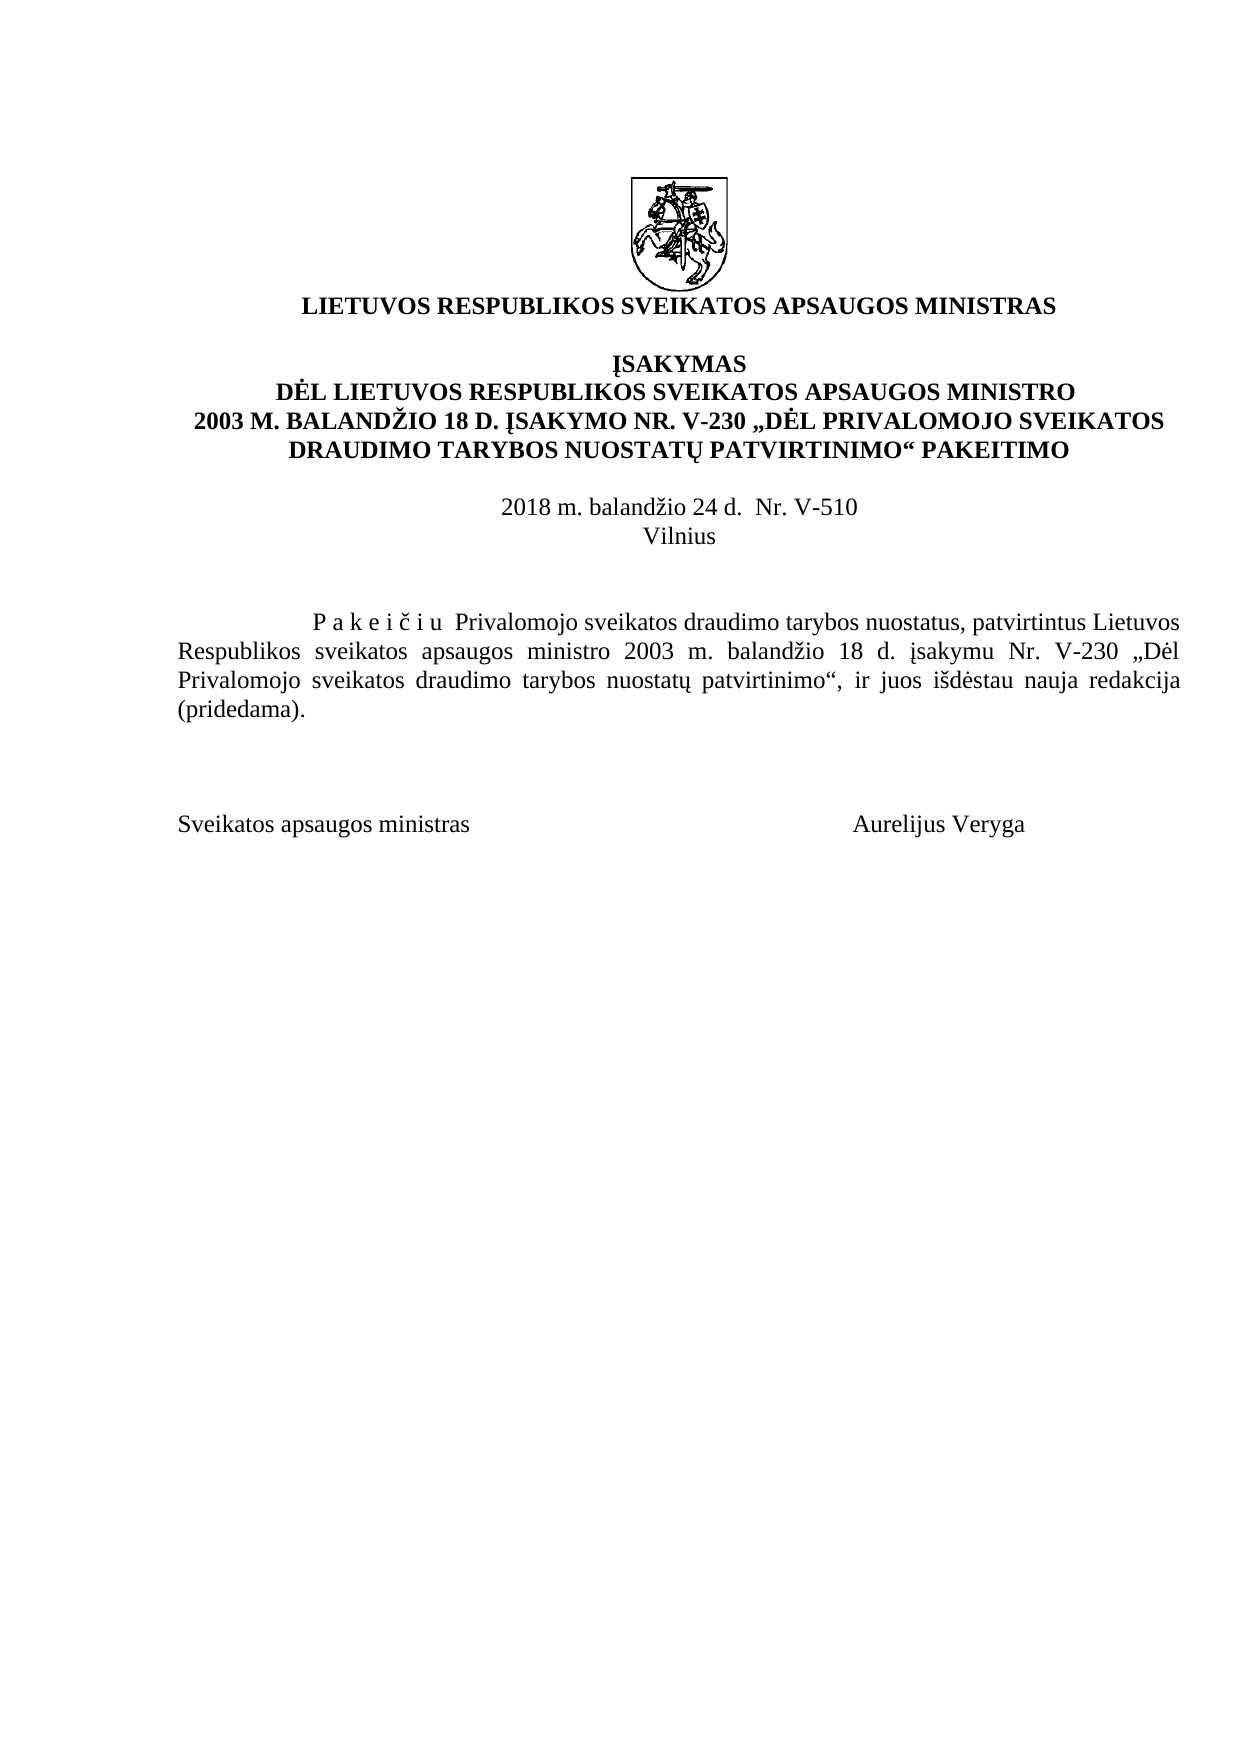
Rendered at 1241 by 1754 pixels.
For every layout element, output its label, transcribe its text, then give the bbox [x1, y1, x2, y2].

text LIETUVOS RESPUBLIKOS SVEIKATOS APSAUGOS MINISTRAS [177, 291, 1181, 320]
text 2003 M. BALANDŽIO 18 D. ĮSAKYMO NR. V-230 „DĖL PRIVALOMOJO SVEIKATOS DRAUDIMO TARYBOS NUOSTATŲ PATVIRTINIMO“ PAKEITIMO [177, 406, 1181, 464]
text Sveikatos apsaugos ministras Aurelijus Veryga [177, 809, 1181, 837]
text Vilnius [177, 521, 1181, 550]
text DĖL LIETUVOS RESPUBLIKOS SVEIKATOS APSAUGOS MINISTRO [177, 377, 1181, 406]
text ĮSAKYMAS [177, 349, 1181, 377]
text P a k e i č i u Privalomojo sveikatos draudimo tarybos nuostatus, patvirtintus Lietuvos Respublikos sveikatos apsaugos ministro 2003 m. balandžio 18 d. įsakymu Nr. V-230 „Dėl Privalomojo sveikatos draudimo tarybos nuostatų patvirtinimo“, ir juos išdėstau nauja redakcija (pridedama). [177, 607, 1181, 722]
text 2018 m. balandžio 24 d. Nr. V-510 [177, 492, 1181, 521]
